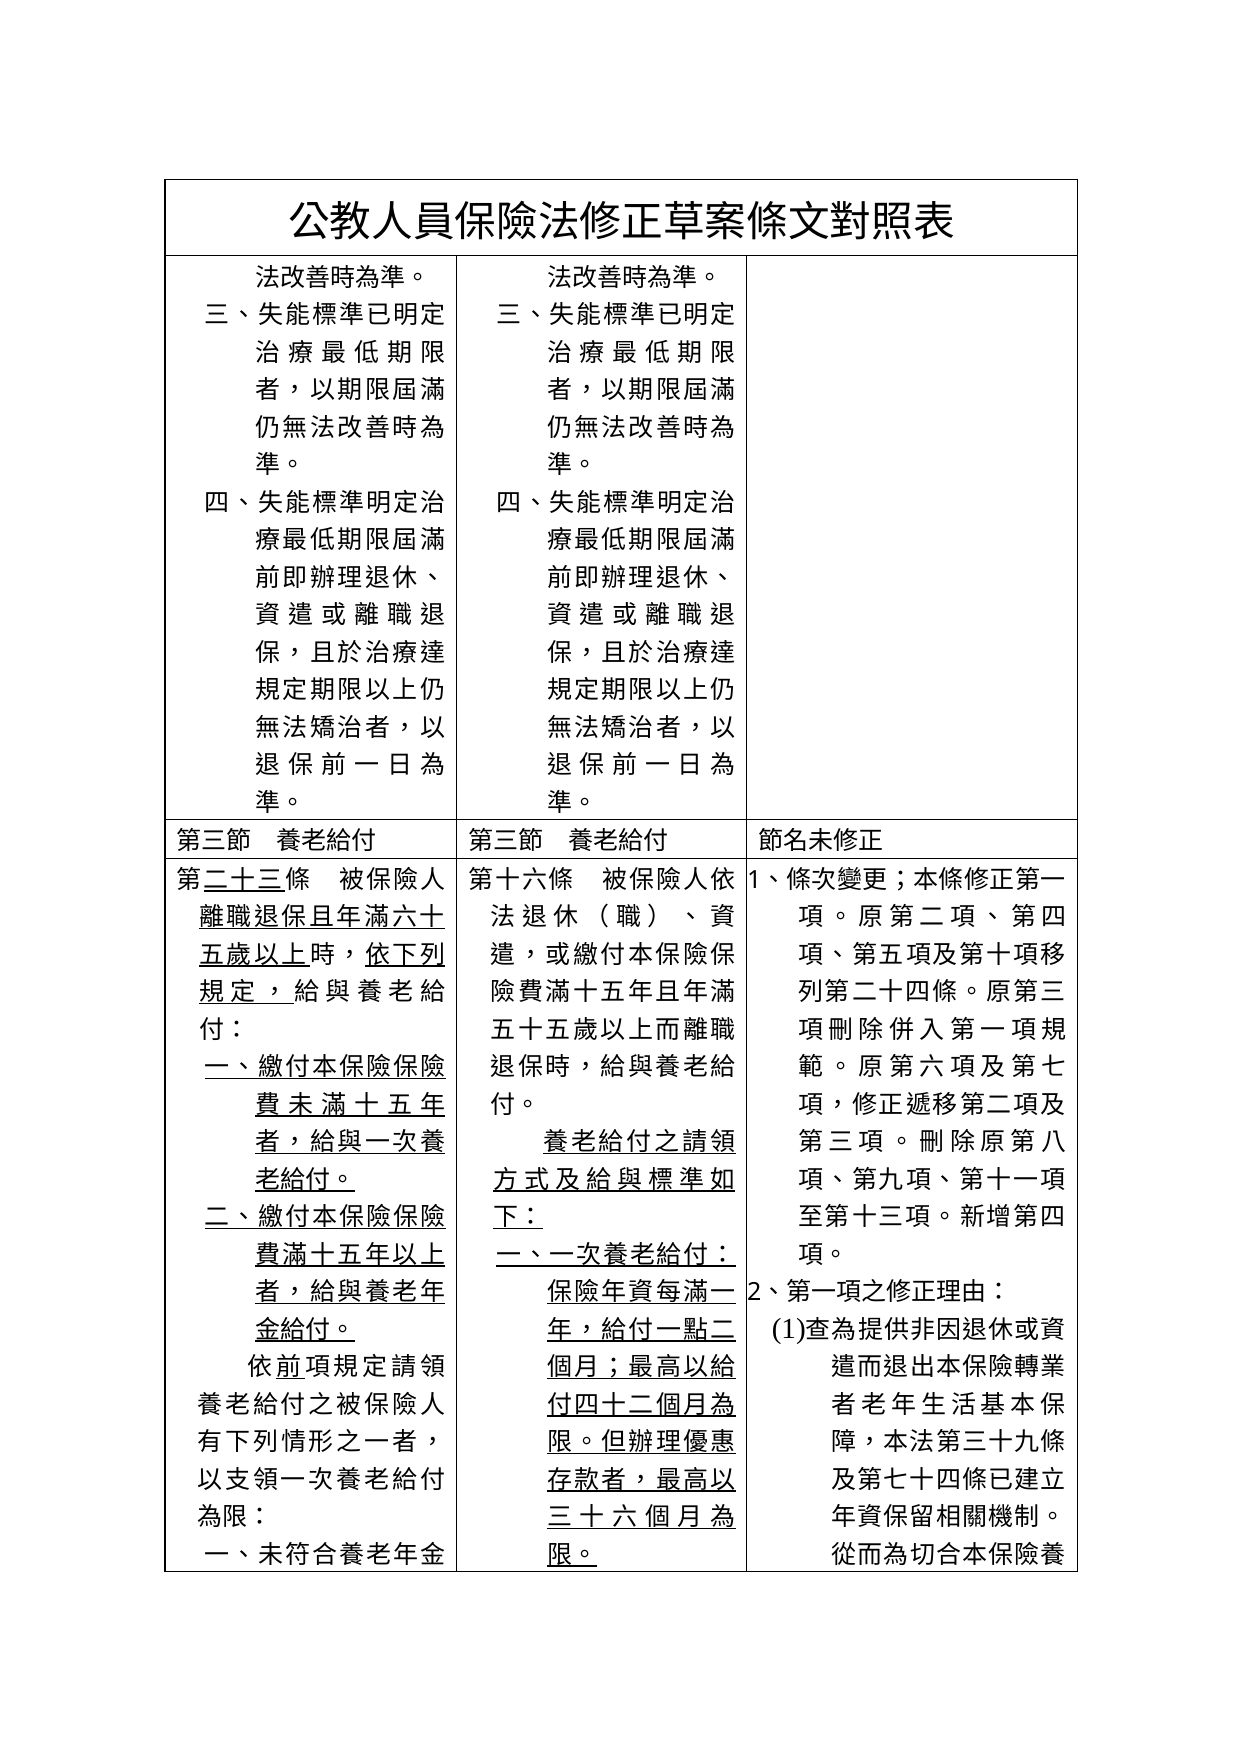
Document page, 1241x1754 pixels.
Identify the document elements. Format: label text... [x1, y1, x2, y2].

table_cell 第三節 養老給付 [457, 820, 746, 857]
table_header 公教人員保險法修正草案條文對照表 [166, 180, 1077, 255]
table_cell 第二十三條 被保險人離職退保且年滿六十五歲以上時，依下列規定，給與養老給付： 一、繳付本保險保險費未滿十五年者，給與一次養老給付。 二、繳付本保險保險費滿十五年以上者，給與養老年金給付。 依前項規定請領養老給付之被保險人有下列情形之一者，以支領一次養老給付為限： 一、未符合養老年金 [166, 859, 456, 1571]
table_cell 第三節 養老給付 [166, 820, 456, 857]
table_cell 第十六條 被保險人依法退休（職）、資遣，或繳付本保險保險費滿十五年且年滿五十五歲以上而離職退保時，給與養老給付。 養老給付之請領方式及給與標準如下： 一、一次養老給付：保險年資每滿一年，給付一點二個月；最高以給付四十二個月為限。但辦理優惠存款者，最高以三十六個月為限。 [457, 859, 746, 1571]
table_cell 條次變更；本條修正第一項。原第二項、第四項、第五項及第十項移列第二十四條。原第三項刪除併入第一項規範。原第六項及第七項，修正遞移第二項及第三項。刪除原第八項、第九項、第十一項至第十三項。新增第四項。 第一項之修正理由： 查為提供非因退休或資遣而退出本保險轉業者老年生活基本保障，本法第三十九條及第七十四條已建立年資保留相關機制。從而為切合本保險養老給付建制意旨，避免因過早請領本保險養老給付而在確定養老時已耗盡，並因應高齡化及少子化人口趨勢，延長就業期間及離退年齡之人力政策，爰刪除繳付本保險保險費滿十五年且年滿五十五歲以上而離職退保、依法退休（職）、資遣等請領條件，改以離職退保且年滿六十五歲以上之單一請領條件。 配合國家延後年金請領年齡政策，並參考勞工保險條例老年年金給付請領年齡為六十五歲，爰將請領養老年金給付條件修正為單一請領條件，並自年滿六十五歲始得請領。 第二項係配合本法條次變更而修正相關文字。第三項之修正理由與第二條第二項相同，並酌作文字修正。 刪除原第八項、第九項、第十一項至第十三項之修正理由：依國家年金改革政策，審酌本保險養老年金給付，與其他社會保險老年年金給付，同為提供被保險人老年基本經濟安全保障之社會保險基礎年金特性，從而退休所得替代率之計算應於職業年金制度規範，爰刪除以退休所得替代率公式扣減年金給付率之相關限制，以完善國家社會安全網絡政策。 第四項之修正理由：為切合本保險養老給付係提供確定離開職場者之老年基本生活保障，從而停職（聘）、休職、留職停薪、調職、辭職等未確定離職退保之情形，自不合第一項所稱離職退保之請領條件，爰將本法施行細則第五十四條規定，修正提升至本項規範。 相關條文及立法體例： 本法施行細則第五十四條 本法第十六條第一項所稱離職退保，指被保險人因退休（職）、資遣以外原因，離卸參加本保險職務，且未於三十日內再參加本保險。 前項離職不含因停職（聘）、休職或留職停薪等未確定離職之情形。 [747, 859, 1077, 1571]
table_cell 法改善時為準。 三、失能標準已明定治療最低期限者，以期限屆滿仍無法改善時為準。 四、失能標準明定治療最低期限屆滿前即辦理退休、資遣或離職退保，且於治療達規定期限以上仍無法矯治者，以退保前一日為準。 [457, 256, 746, 819]
table_cell 節名未修正 [747, 820, 1077, 857]
table_cell 法改善時為準。 三、失能標準已明定治療最低期限者，以期限屆滿仍無法改善時為準。 四、失能標準明定治療最低期限屆滿前即辦理退休、資遣或離職退保，且於治療達規定期限以上仍無法矯治者，以退保前一日為準。 [166, 256, 456, 819]
table_cell [747, 256, 1077, 819]
